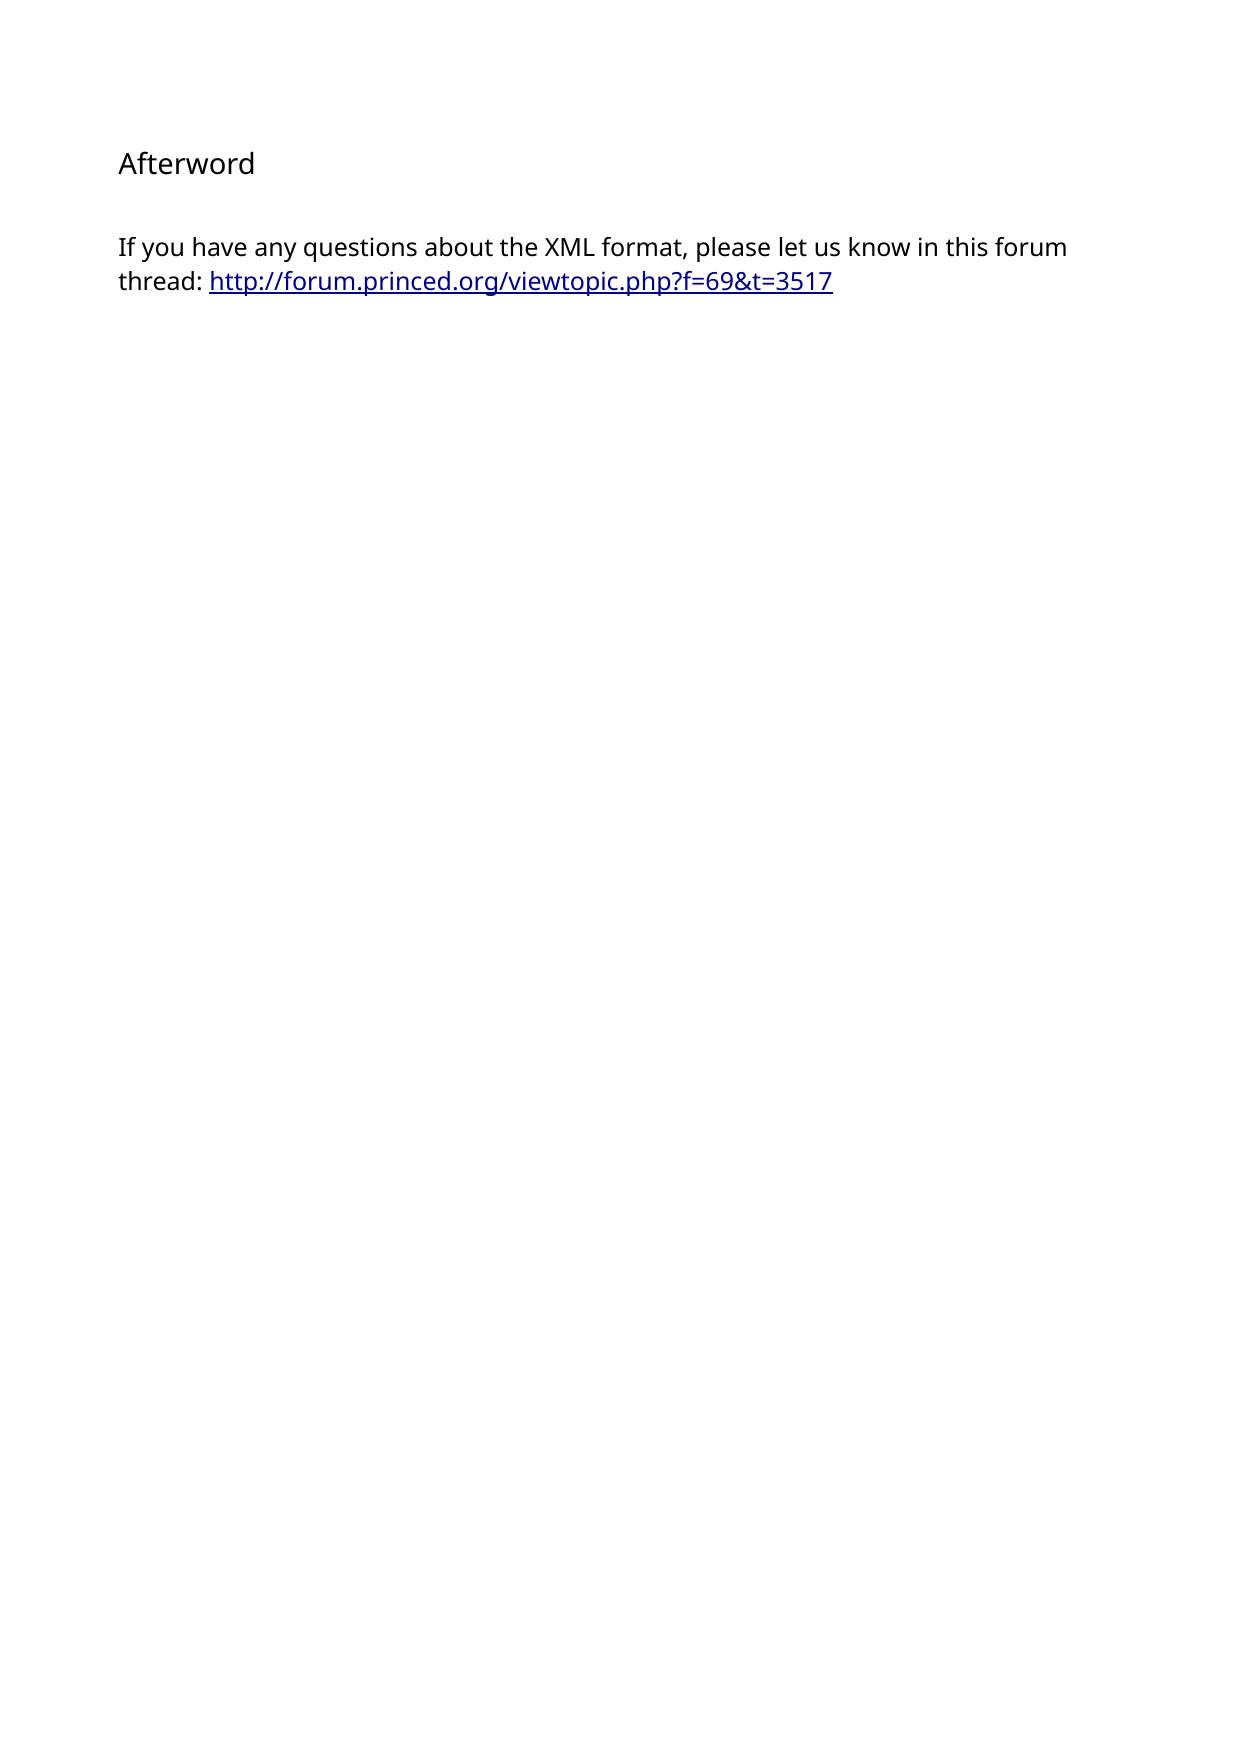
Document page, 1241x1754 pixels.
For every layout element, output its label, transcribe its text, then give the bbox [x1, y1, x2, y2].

text If you have any questions about the XML format, please let us know in this forum thread: http://forum.princed.org/viewtopic.php?f=69&t=3517 [118, 229, 1122, 297]
subtitle Afterword [118, 143, 1122, 183]
